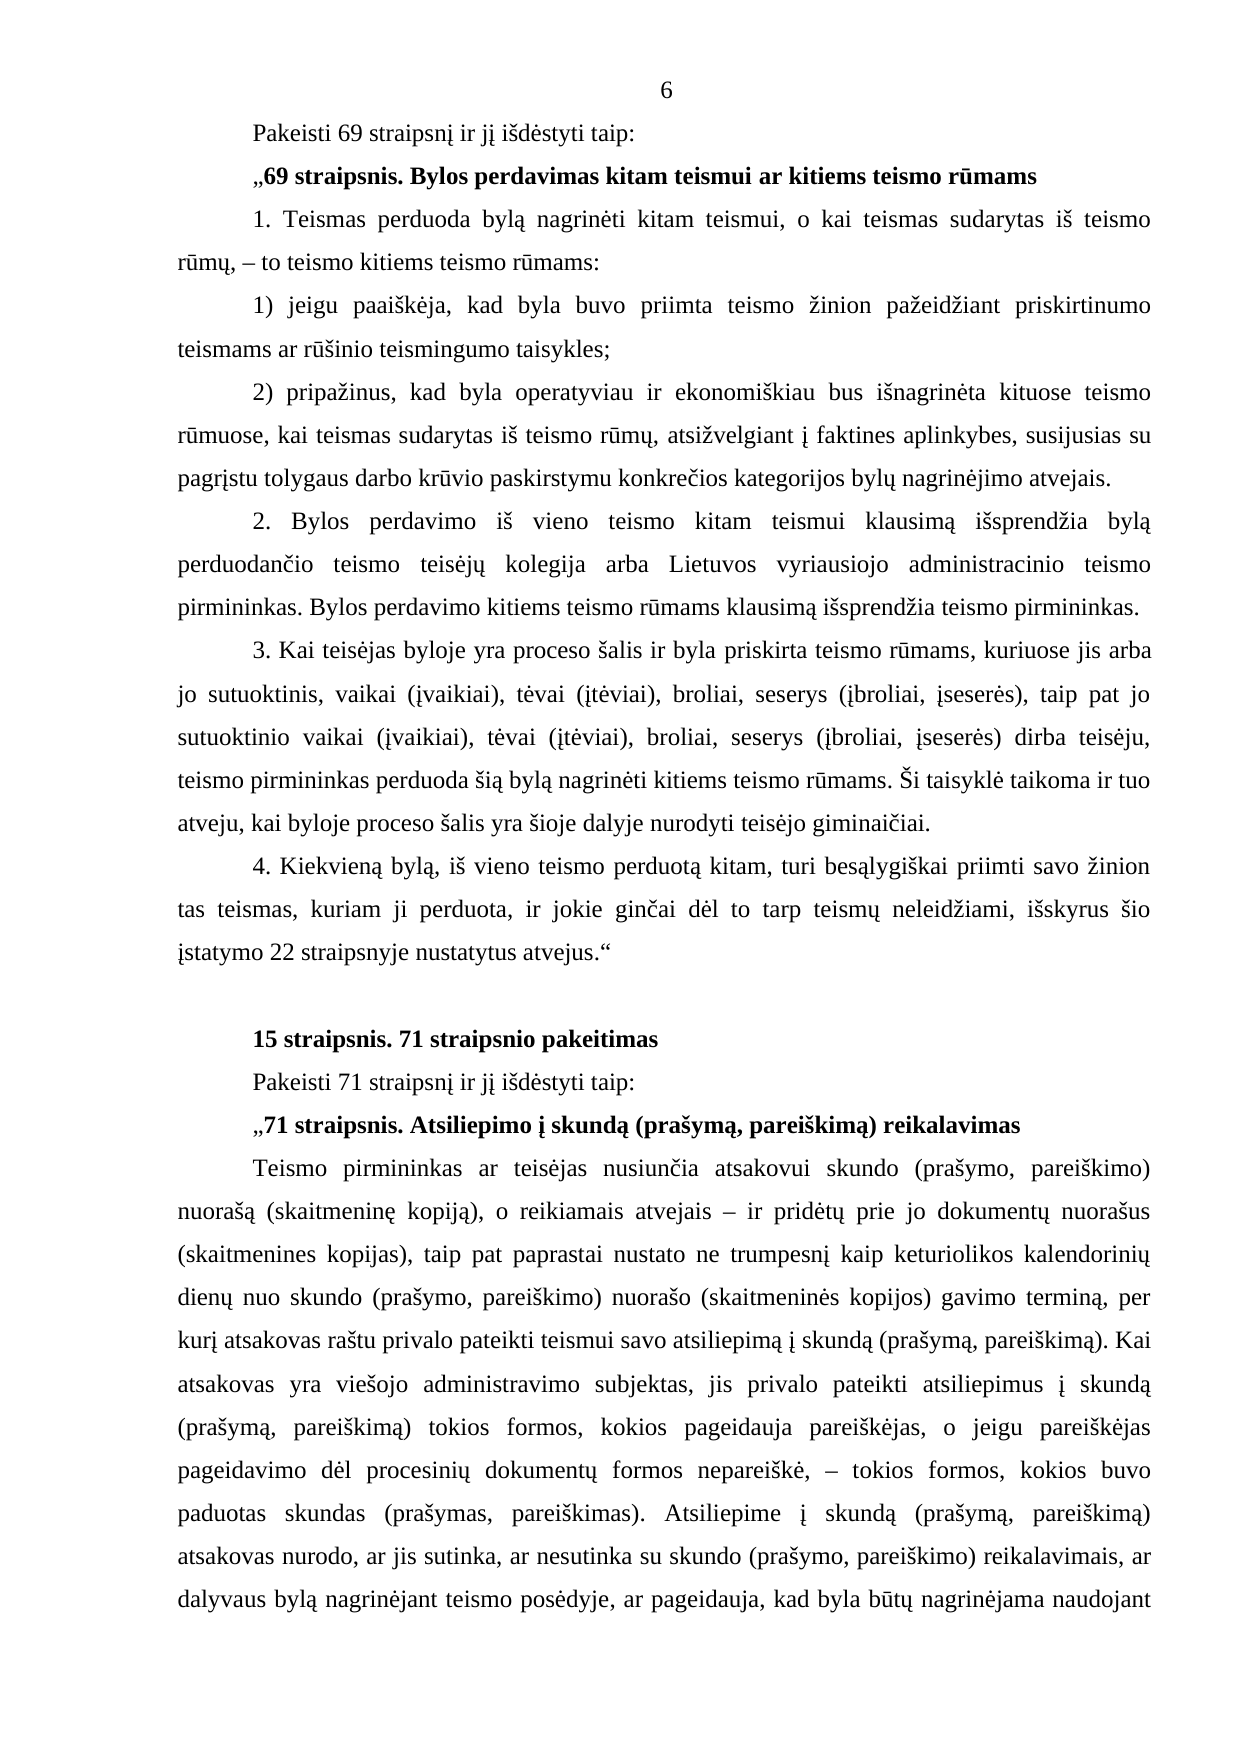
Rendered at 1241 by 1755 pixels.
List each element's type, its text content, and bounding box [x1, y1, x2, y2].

text Pakeisti 69 straipsnį ir jį išdėstyti taip: [177, 118, 1152, 147]
text 4. Kiekvieną bylą, iš vieno teismo perduotą kitam, turi besąlygiškai priimti savo žinion tas teismas, kuriam ji perduota, ir jokie ginčai dėl to tarp teismų neleidžiami, išskyrus šio įstatymo 22 straipsnyje nustatytus atvejus.“ [177, 851, 1152, 966]
text 1) jeigu paaiškėja, kad byla buvo priimta teismo žinion pažeidžiant priskirtinumo teismams ar rūšinio teismingumo taisykles; [177, 291, 1152, 362]
text 2) pripažinus, kad byla operatyviau ir ekonomiškiau bus išnagrinėta kituose teismo rūmuose, kai teismas sudarytas iš teismo rūmų, atsižvelgiant į faktines aplinkybes, susijusias su pagrįstu tolygaus darbo krūvio paskirstymu konkrečios kategorijos bylų nagrinėjimo atvejais. [177, 377, 1152, 492]
text 15 straipsnis. 71 straipsnio pakeitimas [177, 1024, 1152, 1052]
text 1. Teismas perduoda bylą nagrinėti kitam teismui, o kai teismas sudarytas iš teismo rūmų, – to teismo kitiems teismo rūmams: [177, 204, 1152, 276]
text 3. Kai teisėjas byloje yra proceso šalis ir byla priskirta teismo rūmams, kuriuose jis arba jo sutuoktinis, vaikai (įvaikiai), tėvai (įtėviai), broliai, seserys (įbroliai, įseserės), taip pat jo sutuoktinio vaikai (įvaikiai), tėvai (įtėviai), broliai, seserys (įbroliai, įseserės) dirba teisėju, teismo pirmininkas perduoda šią bylą nagrinėti kitiems teismo rūmams. Ši taisyklė taikoma ir tuo atveju, kai byloje proceso šalis yra šioje dalyje nurodyti teisėjo giminaičiai. [177, 636, 1152, 837]
text 2. Bylos perdavimo iš vieno teismo kitam teismui klausimą išsprendžia bylą perduodančio teismo teisėjų kolegija arba Lietuvos vyriausiojo administracinio teismo pirmininkas. Bylos perdavimo kitiems teismo rūmams klausimą išsprendžia teismo pirmininkas. [177, 506, 1152, 621]
text Teismo pirmininkas ar teisėjas nusiunčia atsakovui skundo (prašymo, pareiškimo) nuorašą (skaitmeninę kopiją), o reikiamais atvejais – ir pridėtų prie jo dokumentų nuorašus (skaitmenines kopijas), taip pat paprastai nustato ne trumpesnį kaip keturiolikos kalendorinių dienų nuo skundo (prašymo, pareiškimo) nuorašo (skaitmeninės kopijos) gavimo terminą, per kurį atsakovas raštu privalo pateikti teismui savo atsiliepimą į skundą (prašymą, pareiškimą). Kai atsakovas yra viešojo administravimo subjektas, jis privalo pateikti atsiliepimus į skundą (prašymą, pareiškimą) tokios formos, kokios pageidauja pareiškėjas, o jeigu pareiškėjas pageidavimo dėl procesinių dokumentų formos nepareiškė, – tokios formos, kokios buvo paduotas skundas (prašymas, pareiškimas). Atsiliepime į skundą (prašymą, pareiškimą) atsakovas nurodo, ar jis sutinka, ar nesutinka su skundo (prašymo, pareiškimo) reikalavimais, ar dalyvaus bylą nagrinėjant teismo posėdyje, ar pageidauja, kad byla būtų nagrinėjama naudojant [177, 1153, 1152, 1613]
text „69 straipsnis. Bylos perdavimas kitam teismui ar kitiems teismo rūmams [177, 161, 1152, 190]
text „71 straipsnis. Atsiliepimo į skundą (prašymą, pareiškimą) reikalavimas [177, 1110, 1152, 1139]
text Pakeisti 71 straipsnį ir jį išdėstyti taip: [177, 1067, 1152, 1096]
